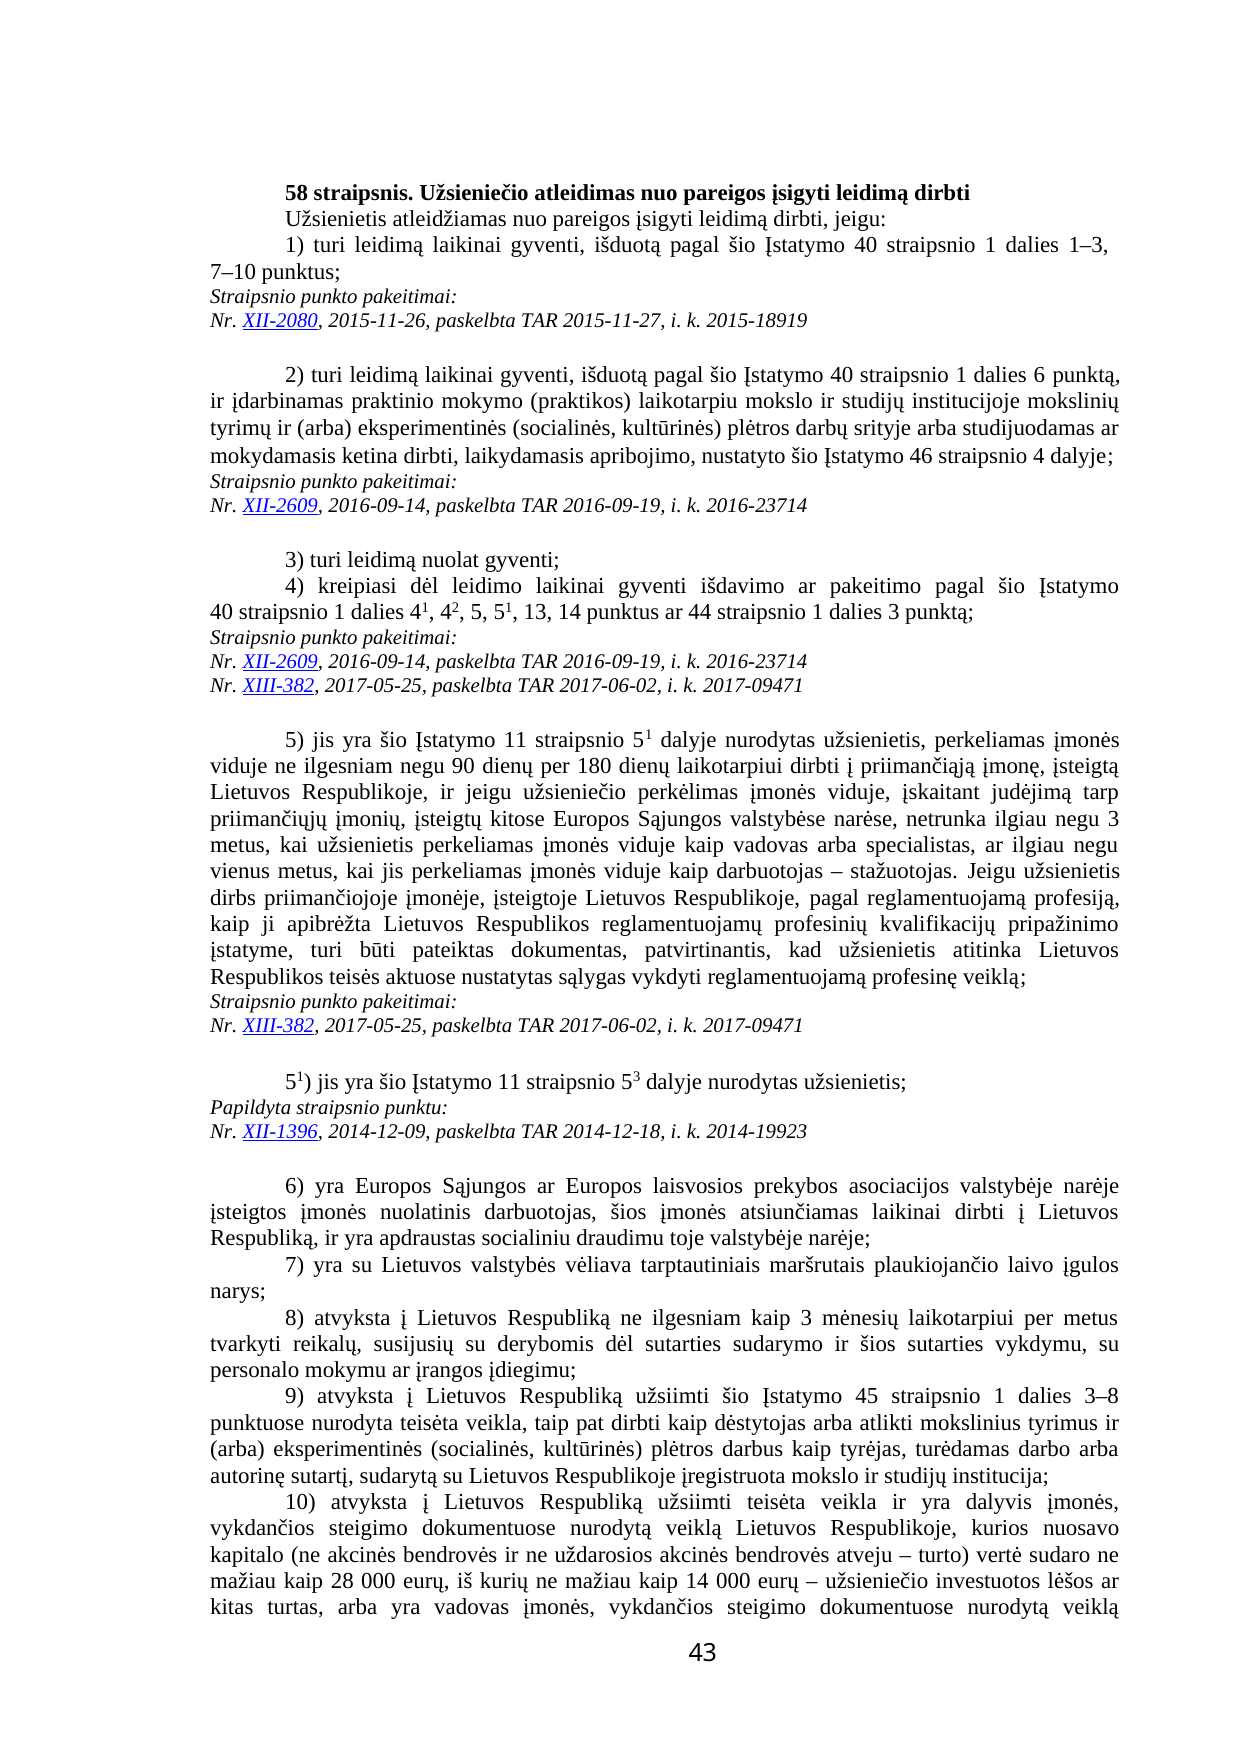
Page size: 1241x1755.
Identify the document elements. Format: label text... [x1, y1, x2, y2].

text 51) jis yra šio Įstatymo 11 straipsnio 53 dalyje nurodytas užsienietis; [210, 1066, 1120, 1095]
text 8) atvyksta į Lietuvos Respubliką ne ilgesniam kaip 3 mėnesių laikotarpiui per metus tvarkyti reikalų, susijusių su derybomis dėl sutarties sudarymo ir šios sutarties vykdymu, su personalo mokymu ar įrangos įdiegimu; [210, 1303, 1120, 1383]
text 2) turi leidimą laikinai gyventi, išduotą pagal šio Įstatymo 40 straipsnio 1 dalies 6 punktą, ir įdarbinamas praktinio mokymo (praktikos) laikotarpiu mokslo ir studijų institucijoje mokslinių tyrimų ir (arba) eksperimentinės (socialinės, kultūrinės) plėtros darbų srityje arba studijuodamas ar mokydamasis ketina dirbti, laikydamasis apribojimo, nustatyto šio Įstatymo 46 straipsnio 4 dalyje; [210, 361, 1120, 469]
text Straipsnio punkto pakeitimai: [210, 469, 1120, 493]
text 5) jis yra šio Įstatymo 11 straipsnio 51 dalyje nurodytas užsienietis, perkeliamas įmonės viduje ne ilgesniam negu 90 dienų per 180 dienų laikotarpiui dirbti į priimančiąją įmonę, įsteigtą Lietuvos Respublikoje, ir jeigu užsieniečio perkėlimas įmonės viduje, įskaitant judėjimą tarp priimančiųjų įmonių, įsteigtų kitose Europos Sąjungos valstybėse narėse, netrunka ilgiau negu 3 metus, kai užsienietis perkeliamas įmonės viduje kaip vadovas arba specialistas, ar ilgiau negu vienus metus, kai jis perkeliamas įmonės viduje kaip darbuotojas – stažuotojas. Jeigu užsienietis dirbs priimančiojoje įmonėje, įsteigtoje Lietuvos Respublikoje, pagal reglamentuojamą profesiją, kaip ji apibrėžta Lietuvos Respublikos reglamentuojamų profesinių kvalifikacijų pripažinimo įstatyme, turi būti pateiktas dokumentas, patvirtinantis, kad užsienietis atitinka Lietuvos Respublikos teisės aktuose nustatytas sąlygas vykdyti reglamentuojamą profesinę veiklą; [210, 726, 1120, 989]
text 7) yra su Lietuvos valstybės vėliava tarptautiniais maršrutais plaukiojančio laivo įgulos narys; [210, 1251, 1120, 1303]
text Nr. XII-2080, 2015-11-26, paskelbta TAR 2015-11-27, i. k. 2015-18919 [210, 308, 1120, 332]
text 1) turi leidimą laikinai gyventi, išduotą pagal šio Įstatymo 40 straipsnio 1 dalies 1–3, 7–10 punktus; [210, 231, 1120, 284]
text Straipsnio punkto pakeitimai: [210, 625, 1120, 649]
text 9) atvyksta į Lietuvos Respubliką užsiimti šio Įstatymo 45 straipsnio 1 dalies 3–8 punktuose nurodyta teisėta veikla, taip pat dirbti kaip dėstytojas arba atlikti mokslinius tyrimus ir (arba) eksperimentinės (socialinės, kultūrinės) plėtros darbus kaip tyrėjas, turėdamas darbo arba autorinę sutartį, sudarytą su Lietuvos Respublikoje įregistruota mokslo ir studijų institucija; [210, 1383, 1120, 1488]
text Nr. XII-2609, 2016-09-14, paskelbta TAR 2016-09-19, i. k. 2016-23714 [210, 493, 1120, 517]
text Nr. XII-2609, 2016-09-14, paskelbta TAR 2016-09-19, i. k. 2016-23714 [210, 649, 1120, 673]
text Nr. XIII-382, 2017-05-25, paskelbta TAR 2017-06-02, i. k. 2017-09471 [210, 1013, 1120, 1037]
text Užsienietis atleidžiamas nuo pareigos įsigyti leidimą dirbti, jeigu: [210, 205, 1120, 231]
text 3) turi leidimą nuolat gyventi; [210, 546, 1120, 572]
text 4) kreipiasi dėl leidimo laikinai gyventi išdavimo ar pakeitimo pagal šio Įstatymo 40 straipsnio 1 dalies 41, 42, 5, 51, 13, 14 punktus ar 44 straipsnio 1 dalies 3 punktą; [210, 572, 1120, 625]
text Straipsnio punkto pakeitimai: [210, 989, 1120, 1013]
text Nr. XIII-382, 2017-05-25, paskelbta TAR 2017-06-02, i. k. 2017-09471 [210, 673, 1120, 697]
text Papildyta straipsnio punktu: [210, 1095, 1120, 1119]
text 10) atvyksta į Lietuvos Respubliką užsiimti teisėta veikla ir yra dalyvis įmonės, vykdančios steigimo dokumentuose nurodytą veiklą Lietuvos Respublikoje, kurios nuosavo kapitalo (ne akcinės bendrovės ir ne uždarosios akcinės bendrovės atveju – turto) vertė sudaro ne mažiau kaip 28 000 eurų, iš kurių ne mažiau kaip 14 000 eurų – užsieniečio investuotos lėšos ar kitas turtas, arba yra vadovas įmonės, vykdančios steigimo dokumentuose nurodytą veiklą [210, 1488, 1120, 1620]
text Nr. XII-1396, 2014-12-09, paskelbta TAR 2014-12-18, i. k. 2014-19923 [210, 1119, 1120, 1143]
text 58 straipsnis. Užsieniečio atleidimas nuo pareigos įsigyti leidimą dirbti [210, 179, 1120, 205]
text 6) yra Europos Sąjungos ar Europos laisvosios prekybos asociacijos valstybėje narėje įsteigtos įmonės nuolatinis darbuotojas, šios įmonės atsiunčiamas laikinai dirbti į Lietuvos Respubliką, ir yra apdraustas socialiniu draudimu toje valstybėje narėje; [210, 1172, 1120, 1251]
text Straipsnio punkto pakeitimai: [210, 284, 1120, 308]
